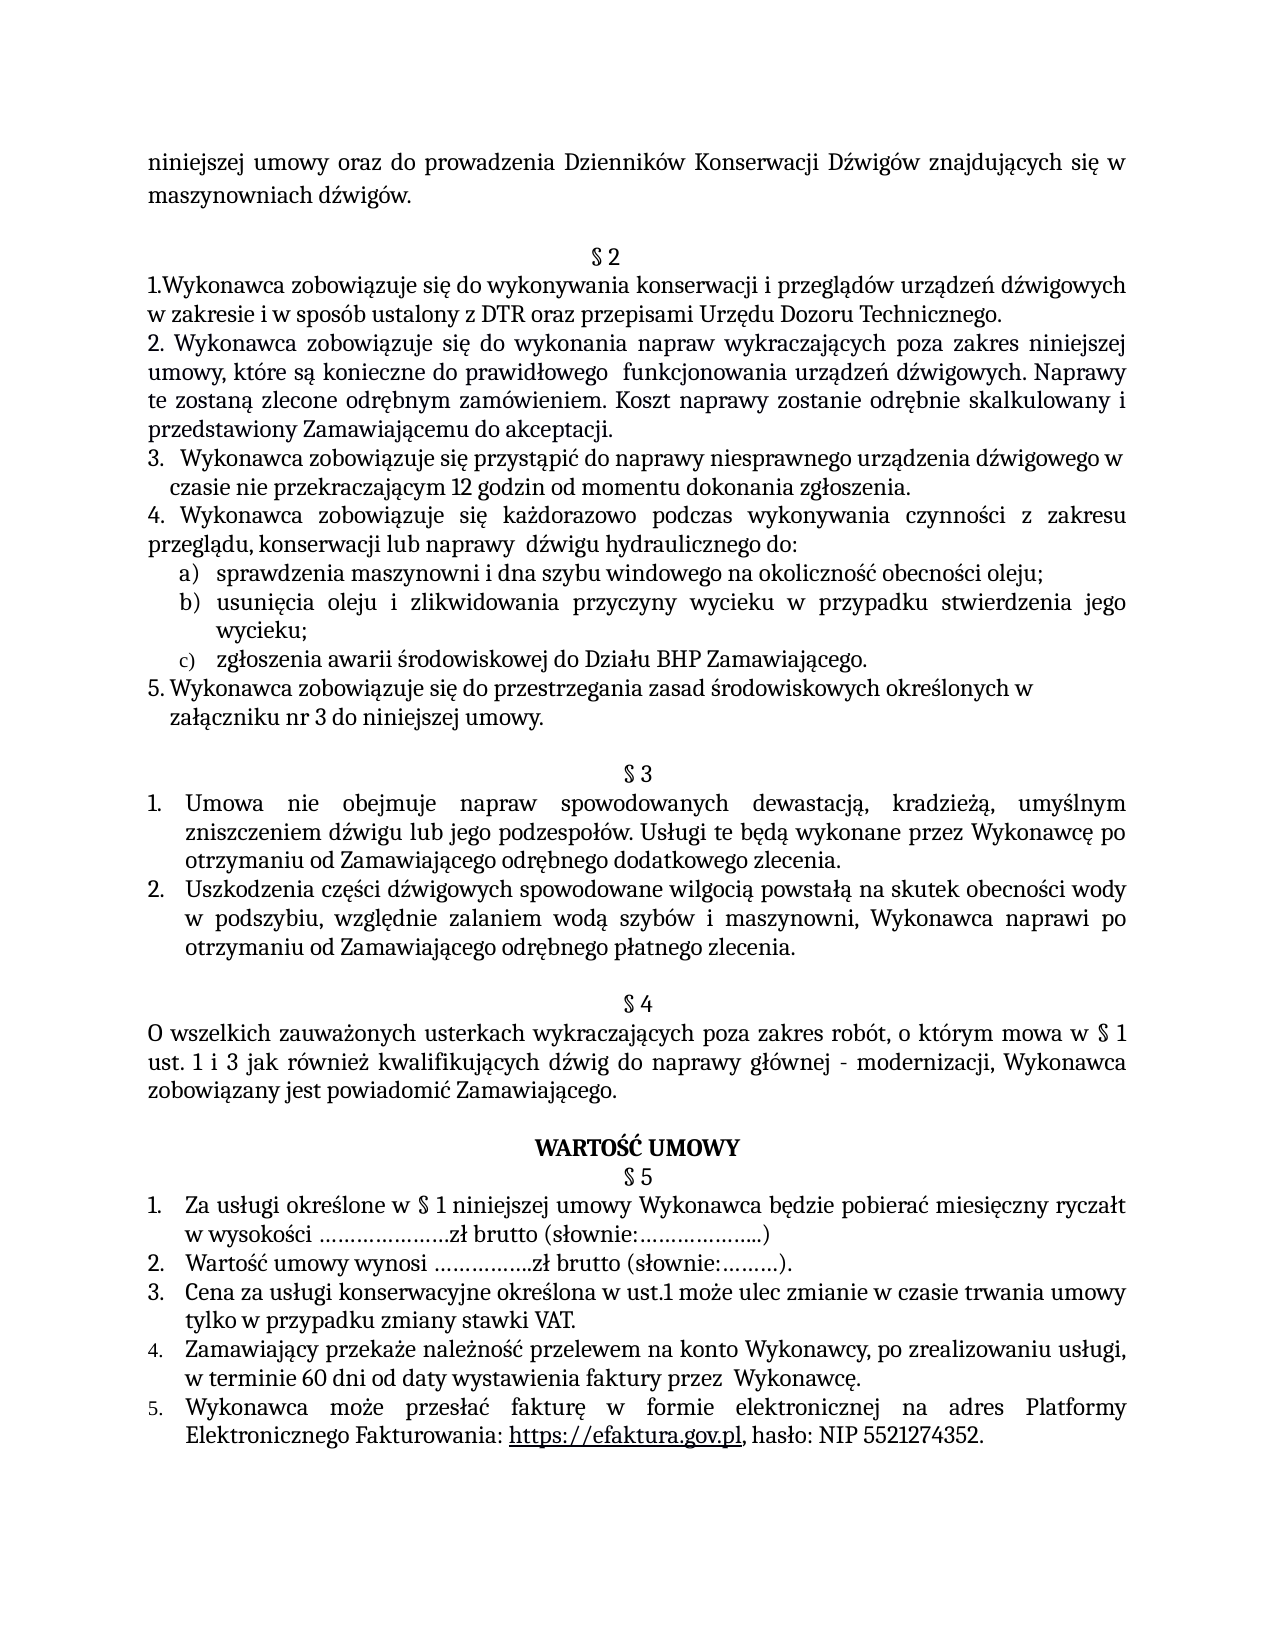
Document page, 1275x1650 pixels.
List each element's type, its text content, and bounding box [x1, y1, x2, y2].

list Cena za usługi konserwacyjne określona w ust.1 może ulec zmianie w czasie trwania umowy tylko w przypadku zmiany stawki VAT. [148, 1277, 1127, 1335]
text czasie nie przekraczającym 12 godzin od momentu dokonania zgłoszenia. [148, 472, 1127, 501]
text § 4 [148, 990, 1127, 1019]
text 1.Wykonawca zobowiązuje się do wykonywania konserwacji i przeglądów urządzeń dźwigowych w zakresie i w sposób ustalony z DTR oraz przepisami Urzędu Dozoru Technicznego. [148, 271, 1127, 329]
text niniejszej umowy oraz do prowadzenia Dzienników Konserwacji Dźwigów znajdujących się w maszynowniach dźwigów. [148, 148, 1127, 209]
text O wszelkich zauważonych usterkach wykraczających poza zakres robót, o którym mowa w § 1 ust. 1 i 3 jak również kwalifikujących dźwig do naprawy głównej - modernizacji, Wykonawca zobowiązany jest powiadomić Zamawiającego. [148, 1019, 1127, 1105]
list Uszkodzenia części dźwigowych spowodowane wilgocią powstałą na skutek obecności wody w podszybiu, względnie zalaniem wodą szybów i maszynowni, Wykonawca naprawi po otrzymaniu od Zamawiającego odrębnego płatnego zlecenia. [148, 875, 1127, 961]
text 4. Wykonawca zobowiązuje się każdorazowo podczas wykonywania czynności z zakresu przeglądu, konserwacji lub naprawy dźwigu hydraulicznego do: [148, 501, 1127, 559]
text 3. Wykonawca zobowiązuje się przystąpić do naprawy niesprawnego urządzenia dźwigowego w [148, 444, 1127, 472]
list sprawdzenia maszynowni i dna szybu windowego na okoliczność obecności oleju; [179, 559, 1127, 587]
text 2. Wykonawca zobowiązuje się do wykonania napraw wykraczających poza zakres niniejszej umowy, które są konieczne do prawidłowego funkcjonowania urządzeń dźwigowych. Naprawy te zostaną zlecone odrębnym zamówieniem. Koszt naprawy zostanie odrębnie skalkulowany i przedstawiony Zamawiającemu do akceptacji. [148, 329, 1127, 444]
list Wykonawca może przesłać fakturę w formie elektronicznej na adres Platformy Elektronicznego Fakturowania: https://efaktura.gov.pl, hasło: NIP 5521274352. [148, 1392, 1127, 1450]
list Umowa nie obejmuje napraw spowodowanych dewastacją, kradzieżą, umyślnym zniszczeniem dźwigu lub jego podzespołów. Usługi te będą wykonane przez Wykonawcę po otrzymaniu od Zamawiającego odrębnego dodatkowego zlecenia. [148, 789, 1127, 875]
list zgłoszenia awarii środowiskowej do Działu BHP Zamawiającego. [179, 645, 1127, 674]
text § 5 [148, 1162, 1127, 1191]
list Wartość umowy wynosi …………….zł brutto (słownie:………). [148, 1249, 1127, 1277]
list Zamawiający przekaże należność przelewem na konto Wykonawcy, po zrealizowaniu usługi, w terminie 60 dni od daty wystawienia faktury przez Wykonawcę. [148, 1335, 1127, 1392]
text 5. Wykonawca zobowiązuje się do przestrzegania zasad środowiskowych określonych w [148, 674, 1127, 702]
list Za usługi określone w § 1 niniejszej umowy Wykonawca będzie pobierać miesięczny ryczałt w wysokości …………………zł brutto (słownie:………………..) [148, 1191, 1127, 1249]
text § 3 [148, 760, 1127, 789]
text § 2 [148, 242, 1127, 271]
text WARTOŚĆ UMOWY [148, 1134, 1127, 1162]
text załączniku nr 3 do niniejszej umowy. [148, 702, 1127, 731]
list usunięcia oleju i zlikwidowania przyczyny wycieku w przypadku stwierdzenia jego wycieku; [179, 587, 1127, 645]
